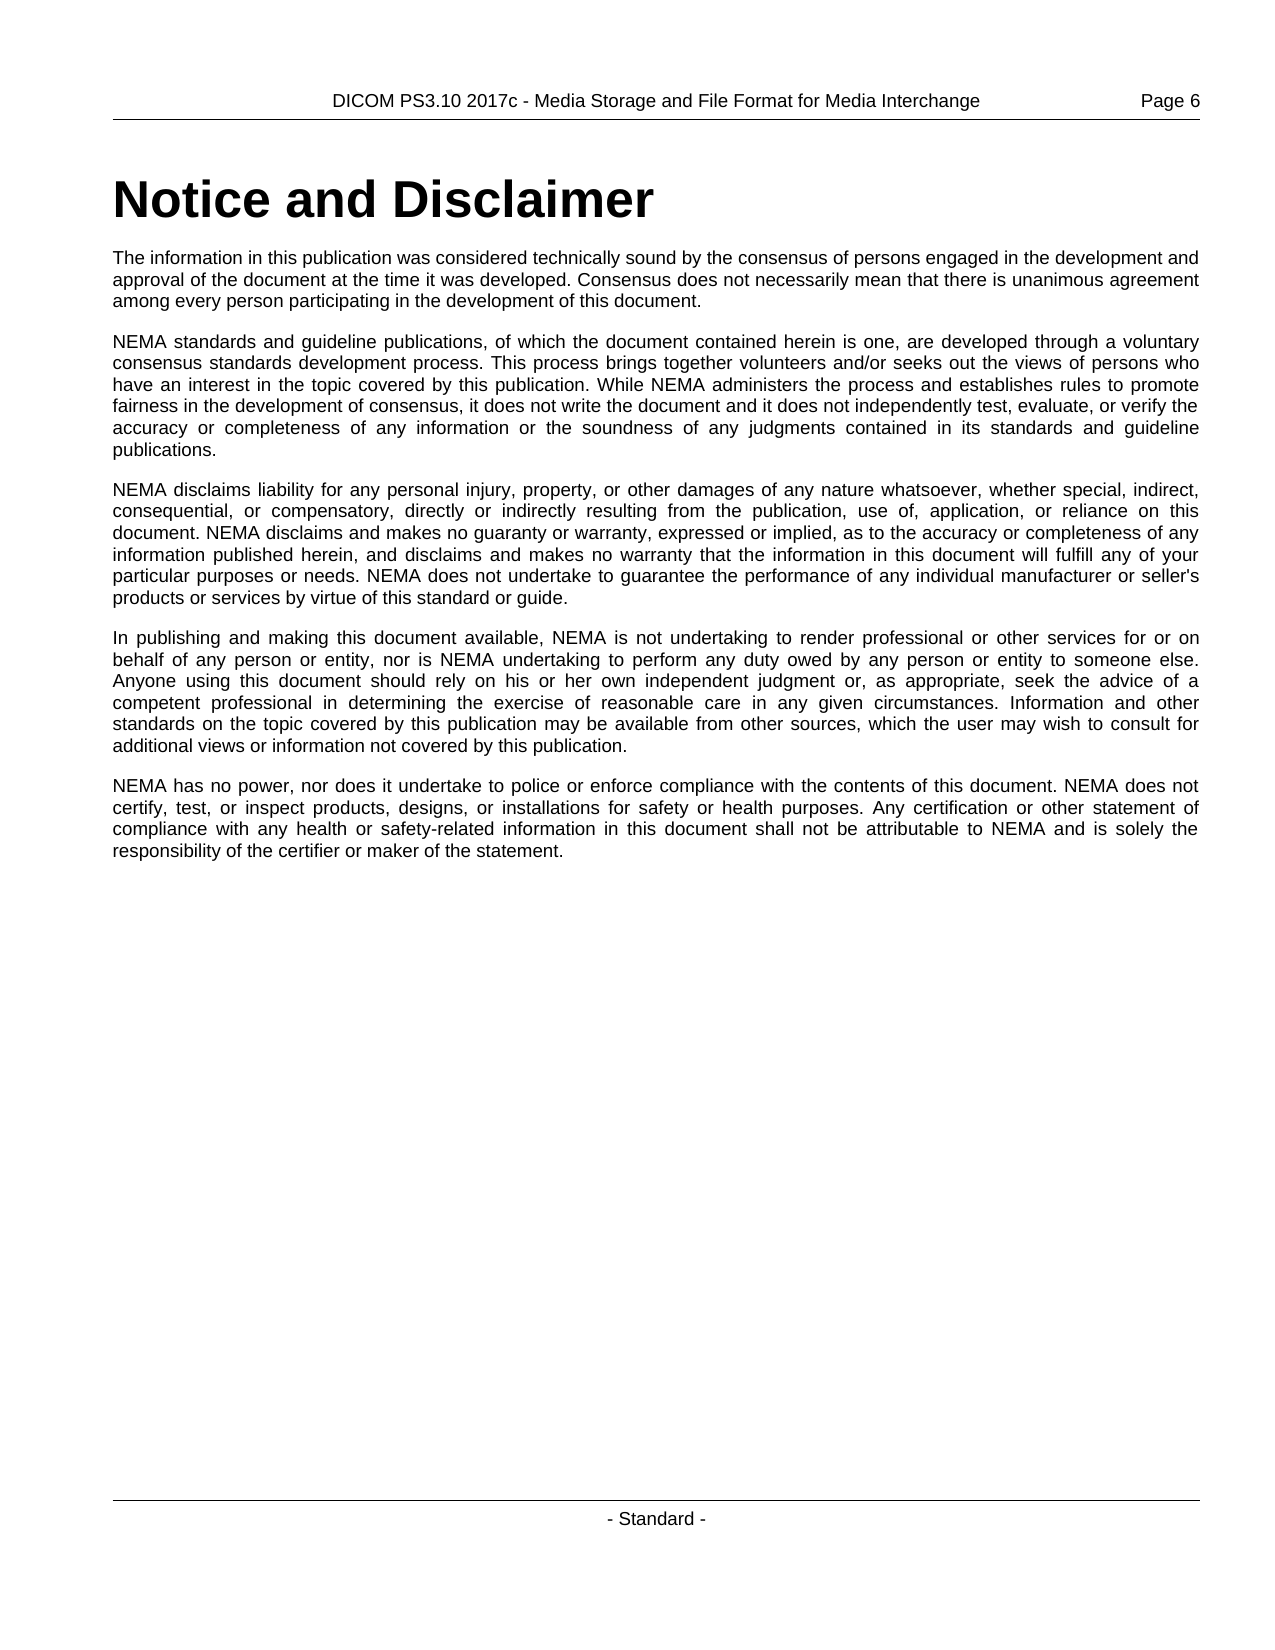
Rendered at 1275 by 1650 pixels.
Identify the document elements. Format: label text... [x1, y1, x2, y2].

text NEMA standards and guideline publications, of which the document contained herein is one, are developed through a voluntary consensus standards development process. This process brings together volunteers and/or seeks out the views of persons who have an interest in the topic covered by this publication. While NEMA administers the process and establishes rules to promote fairness in the development of consensus, it does not write the document and it does not independently test, evaluate, or verify the accuracy or completeness of any information or the soundness of any judgments contained in its standards and guideline publications. [112, 331, 1200, 460]
text Notice and Disclaimer [112, 169, 1200, 228]
text NEMA has no power, nor does it undertake to police or enforce compliance with the contents of this document. NEMA does not certify, test, or inspect products, designs, or installations for safety or health purposes. Any certification or other statement of compliance with any health or safety-related information in this document shall not be attributable to NEMA and is solely the responsibility of the certifier or maker of the statement. [112, 775, 1200, 861]
text The information in this publication was considered technically sound by the consensus of persons engaged in the development and approval of the document at the time it was developed. Consensus does not necessarily mean that there is unanimous agreement among every person participating in the development of this document. [112, 247, 1200, 312]
text In publishing and making this document available, NEMA is not undertaking to render professional or other services for or on behalf of any person or entity, nor is NEMA undertaking to perform any duty owed by any person or entity to someone else. Anyone using this document should rely on his or her own independent judgment or, as appropriate, seek the advice of a competent professional in determining the exercise of reasonable care in any given circumstances. Information and other standards on the topic covered by this publication may be available from other sources, which the user may wish to consult for additional views or information not covered by this publication. [112, 627, 1200, 756]
text NEMA disclaims liability for any personal injury, property, or other damages of any nature whatsoever, whether special, indirect, consequential, or compensatory, directly or indirectly resulting from the publication, use of, application, or reliance on this document. NEMA disclaims and makes no guaranty or warranty, expressed or implied, as to the accuracy or completeness of any information published herein, and disclaims and makes no warranty that the information in this document will fulfill any of your particular purposes or needs. NEMA does not undertake to guarantee the performance of any individual manufacturer or seller's products or services by virtue of this standard or guide. [112, 479, 1200, 608]
